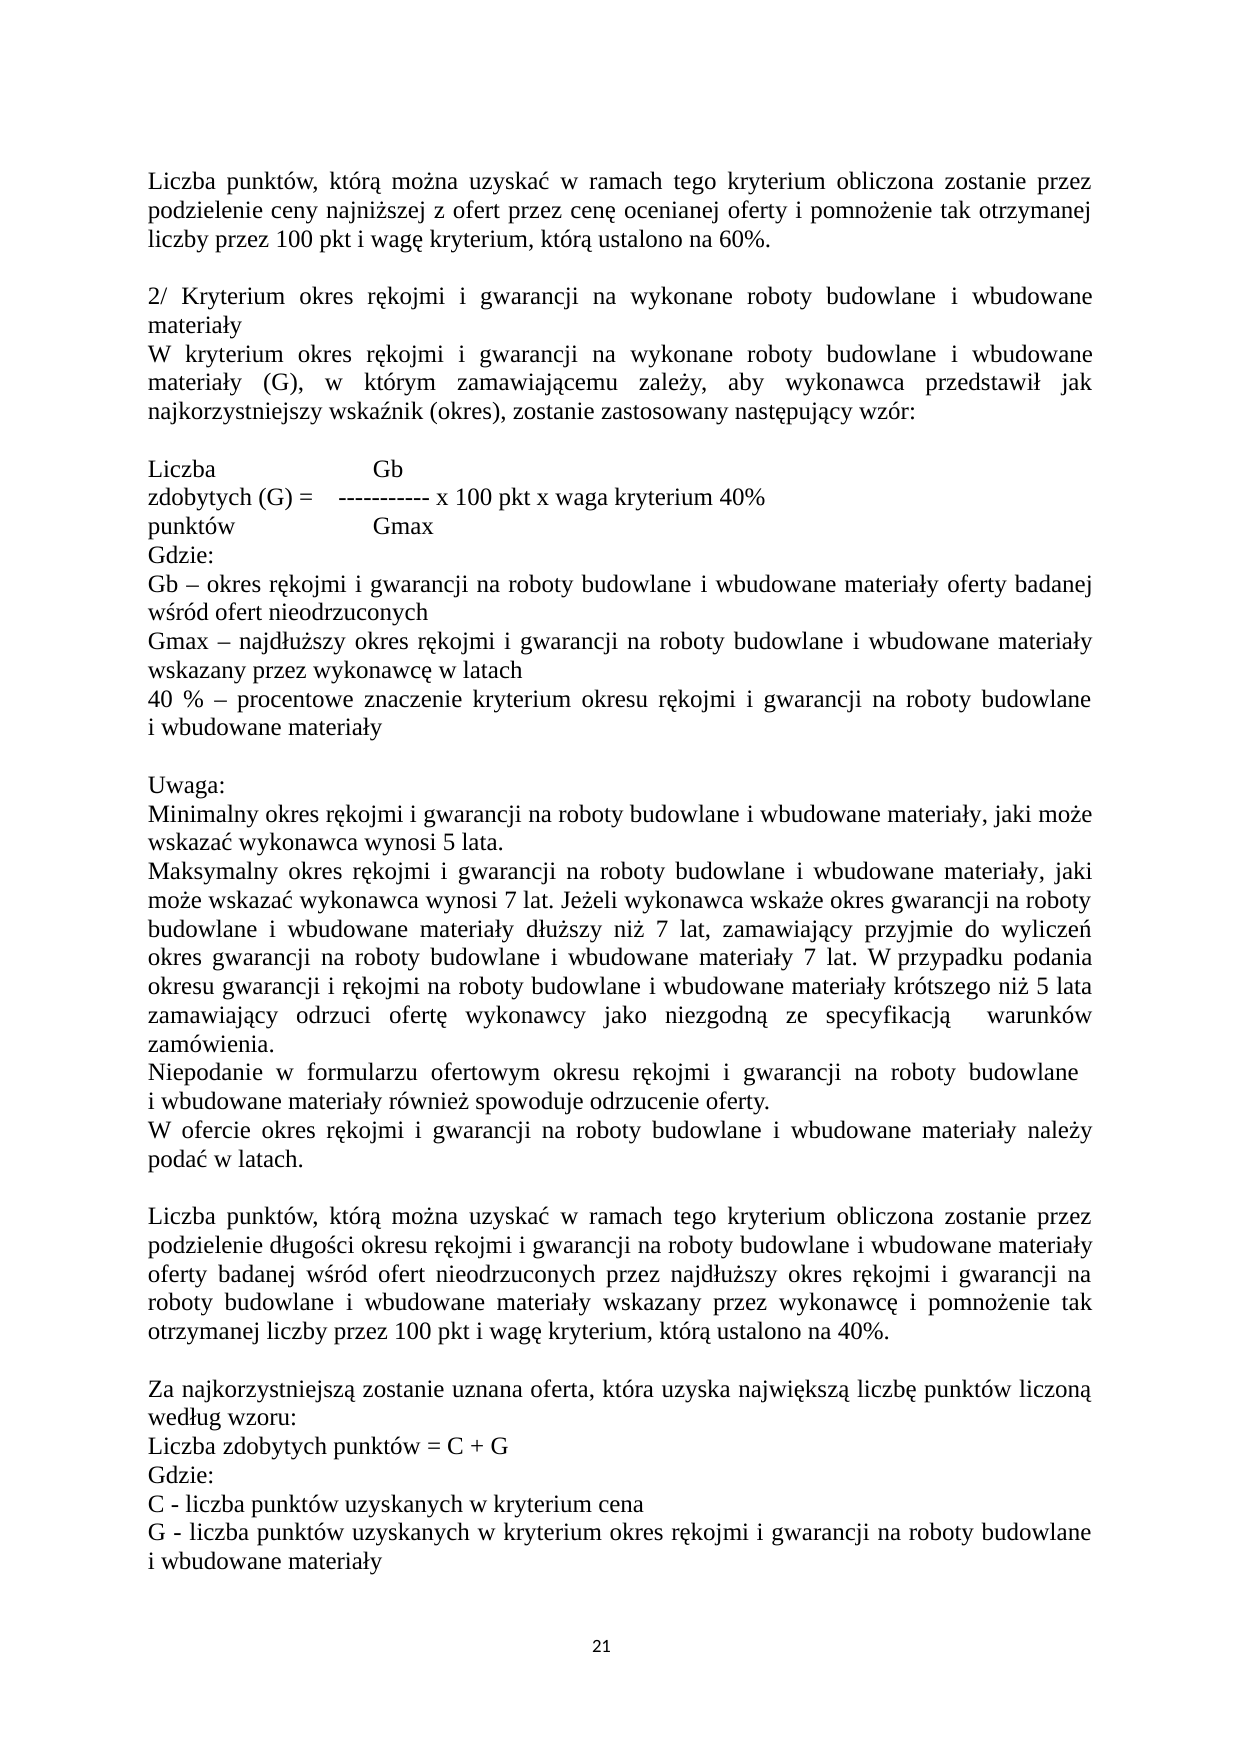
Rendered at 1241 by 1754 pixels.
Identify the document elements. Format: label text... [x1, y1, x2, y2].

text Minimalny okres rękojmi i gwarancji na roboty budowlane i wbudowane materiały, jaki może wskazać wykonawca wynosi 5 lata. [148, 799, 1093, 856]
text Niepodanie w formularzu ofertowym okresu rękojmi i gwarancji na roboty budowlane i wbudowane materiały również spowoduje odrzucenie oferty. [148, 1057, 1093, 1115]
text Gdzie: [148, 1460, 1093, 1489]
text Maksymalny okres rękojmi i gwarancji na roboty budowlane i wbudowane materiały, jaki może wskazać wykonawca wynosi 7 lat. Jeżeli wykonawca wskaże okres gwarancji na roboty budowlane i wbudowane materiały dłuższy niż 7 lat, zamawiający przyjmie do wyliczeń okres gwarancji na roboty budowlane i wbudowane materiały 7 lat. W przypadku podania okresu gwarancji i rękojmi na roboty budowlane i wbudowane materiały krótszego niż 5 lata zamawiający odrzuci ofertę wykonawcy jako niezgodną ze specyfikacją warunków zamówienia. [148, 856, 1093, 1057]
text C - liczba punktów uzyskanych w kryterium cena [148, 1489, 1093, 1517]
text Liczba punktów, którą można uzyskać w ramach tego kryterium obliczona zostanie przez podzielenie ceny najniższej z ofert przez cenę ocenianej oferty i pomnożenie tak otrzymanej liczby przez 100 pkt i wagę kryterium, którą ustalono na 60%. [148, 166, 1093, 252]
text Za najkorzystniejszą zostanie uznana oferta, która uzyska największą liczbę punktów liczoną według wzoru: [148, 1374, 1093, 1431]
text G - liczba punktów uzyskanych w kryterium okres rękojmi i gwarancji na roboty budowlane i wbudowane materiały [148, 1517, 1093, 1575]
text 2/ Kryterium okres rękojmi i gwarancji na wykonane roboty budowlane i wbudowane materiały [148, 281, 1093, 339]
text Gmax – najdłuższy okres rękojmi i gwarancji na roboty budowlane i wbudowane materiały wskazany przez wykonawcę w latach [148, 626, 1093, 684]
text 40 % – procentowe znaczenie kryterium okresu rękojmi i gwarancji na roboty budowlane i wbudowane materiały [148, 684, 1093, 741]
text W ofercie okres rękojmi i gwarancji na roboty budowlane i wbudowane materiały należy podać w latach. [148, 1115, 1093, 1172]
text Uwaga: [148, 770, 1093, 799]
text Liczba punktów, którą można uzyskać w ramach tego kryterium obliczona zostanie przez podzielenie długości okresu rękojmi i gwarancji na roboty budowlane i wbudowane materiały oferty badanej wśród ofert nieodrzuconych przez najdłuższy okres rękojmi i gwarancji na roboty budowlane i wbudowane materiały wskazany przez wykonawcę i pomnożenie tak otrzymanej liczby przez 100 pkt i wagę kryterium, którą ustalono na 40%. [148, 1201, 1093, 1345]
text Gb – okres rękojmi i gwarancji na roboty budowlane i wbudowane materiały oferty badanej wśród ofert nieodrzuconych [148, 569, 1093, 626]
text zdobytych (G) = ----------- x 100 pkt x waga kryterium 40% [148, 482, 1093, 511]
text Gdzie: [148, 540, 1093, 569]
text Liczba Gb [148, 454, 1093, 482]
text punktów Gmax [148, 511, 1093, 540]
text Liczba zdobytych punktów = C + G [148, 1431, 1093, 1460]
text W kryterium okres rękojmi i gwarancji na wykonane roboty budowlane i wbudowane materiały (G), w którym zamawiającemu zależy, aby wykonawca przedstawił jak najkorzystniejszy wskaźnik (okres), zostanie zastosowany następujący wzór: [148, 339, 1093, 425]
